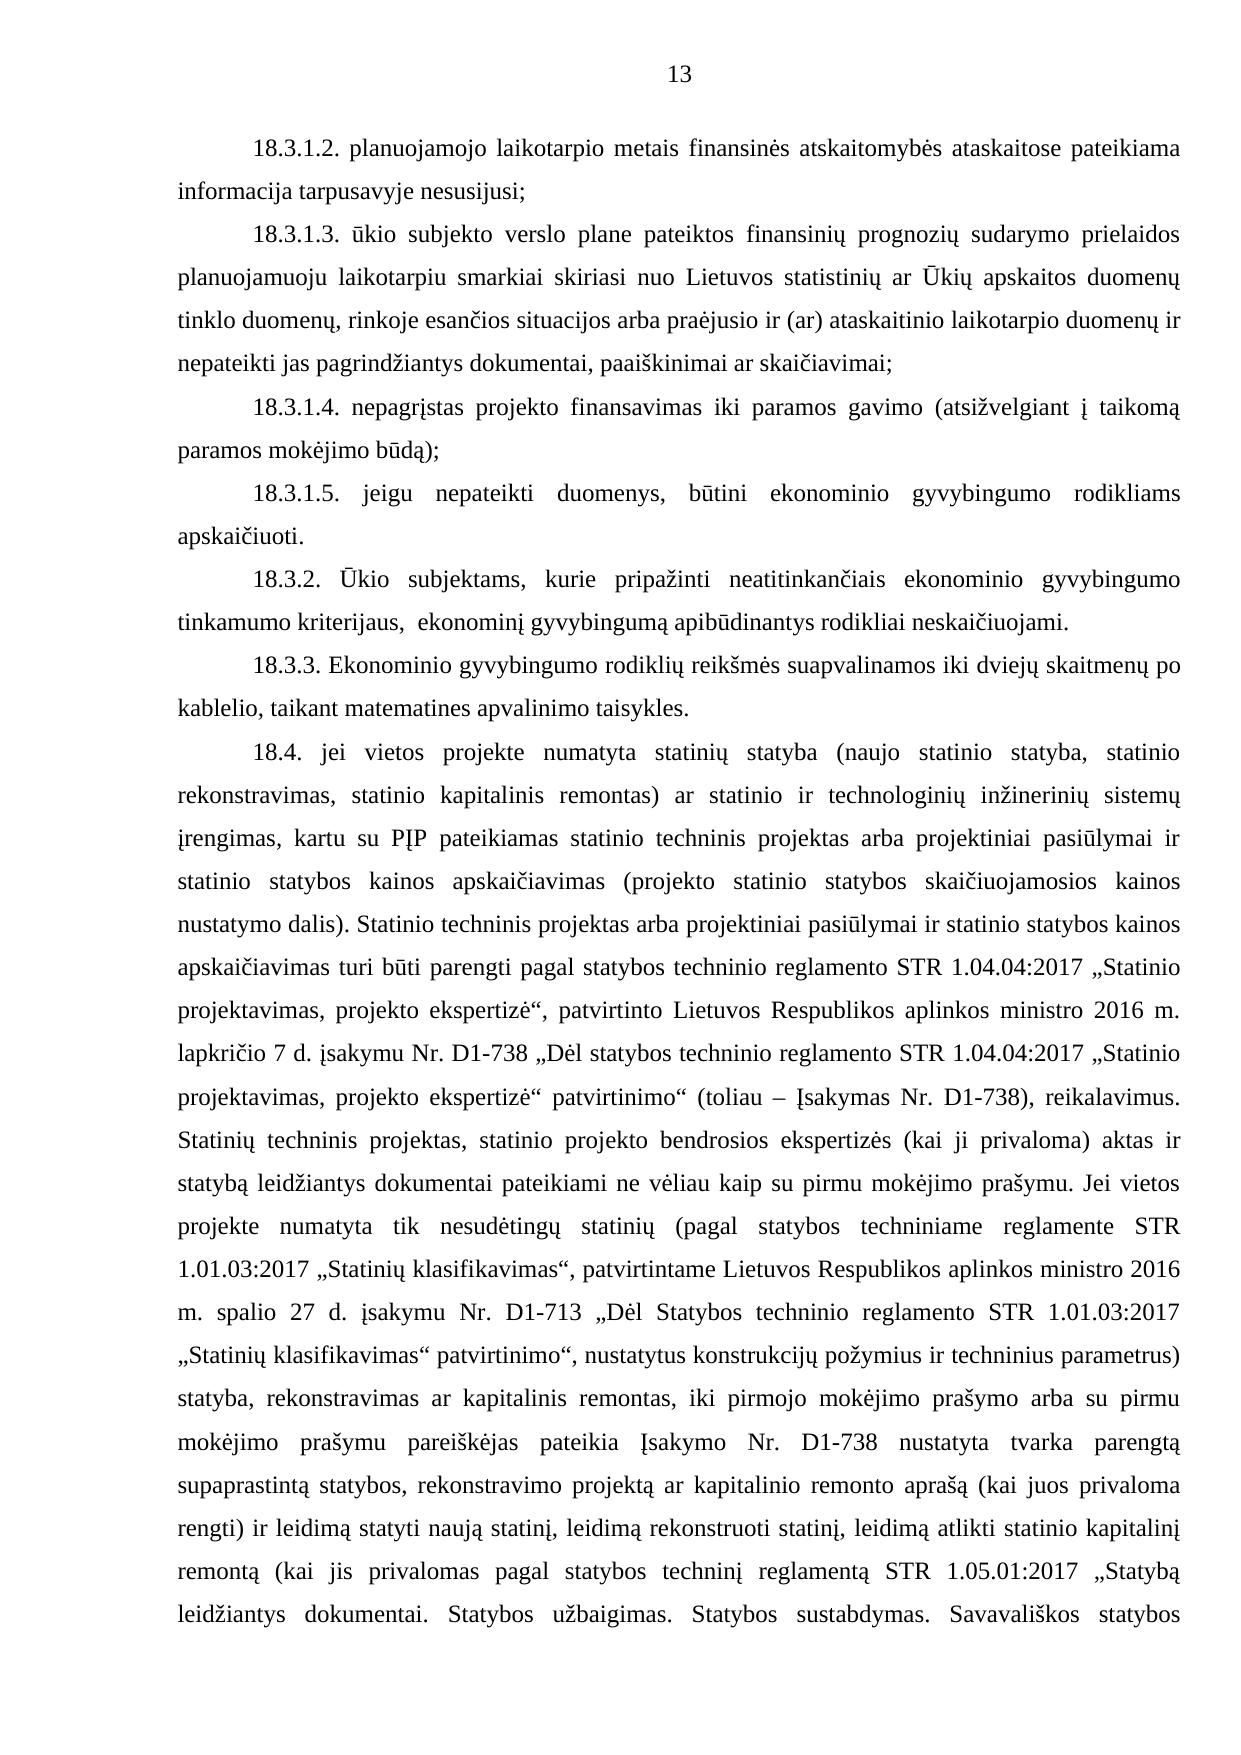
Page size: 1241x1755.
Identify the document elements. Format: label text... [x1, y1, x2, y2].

text 18.3.3. Ekonominio gyvybingumo rodiklių reikšmės suapvalinamos iki dviejų skaitmenų po kablelio, taikant matematines apvalinimo taisykles. [177, 650, 1181, 722]
text 18.4. jei vietos projekte numatyta statinių statyba (naujo statinio statyba, statinio rekonstravimas, statinio kapitalinis remontas) ar statinio ir technologinių inžinerinių sistemų įrengimas, kartu su PĮP pateikiamas statinio techninis projektas arba projektiniai pasiūlymai ir statinio statybos kainos apskaičiavimas (projekto statinio statybos skaičiuojamosios kainos nustatymo dalis). Statinio techninis projektas arba projektiniai pasiūlymai ir statinio statybos kainos apskaičiavimas turi būti parengti pagal statybos techninio reglamento STR 1.04.04:2017 „Statinio projektavimas, projekto ekspertizė“, patvirtinto Lietuvos Respublikos aplinkos ministro 2016 m. lapkričio 7 d. įsakymu Nr. D1-738 „Dėl statybos techninio reglamento STR 1.04.04:2017 „Statinio projektavimas, projekto ekspertizė“ patvirtinimo“ (toliau – Įsakymas Nr. D1-738), reikalavimus. Statinių techninis projektas, statinio projekto bendrosios ekspertizės (kai ji privaloma) aktas ir statybą leidžiantys dokumentai pateikiami ne vėliau kaip su pirmu mokėjimo prašymu. Jei vietos projekte numatyta tik nesudėtingų statinių (pagal statybos techniniame reglamente STR 1.01.03:2017 „Statinių klasifikavimas“, patvirtintame Lietuvos Respublikos aplinkos ministro 2016 m. spalio 27 d. įsakymu Nr. D1-713 „Dėl Statybos techninio reglamento STR 1.01.03:2017 „Statinių klasifikavimas“ patvirtinimo“, nustatytus konstrukcijų požymius ir techninius parametrus) statyba, rekonstravimas ar kapitalinis remontas, iki pirmojo mokėjimo prašymo arba su pirmu mokėjimo prašymu pareiškėjas pateikia Įsakymo Nr. D1-738 nustatyta tvarka parengtą supaprastintą statybos, rekonstravimo projektą ar kapitalinio remonto aprašą (kai juos privaloma rengti) ir leidimą statyti naują statinį, leidimą rekonstruoti statinį, leidimą atlikti statinio kapitalinį remontą (kai jis privalomas pagal statybos techninį reglamentą STR 1.05.01:2017 „Statybą leidžiantys dokumentai. Statybos užbaigimas. Statybos sustabdymas. Savavališkos statybos [177, 737, 1181, 1628]
text 18.3.1.3. ūkio subjekto verslo plane pateiktos finansinių prognozių sudarymo prielaidos planuojamuoju laikotarpiu smarkiai skiriasi nuo Lietuvos statistinių ar Ūkių apskaitos duomenų tinklo duomenų, rinkoje esančios situacijos arba praėjusio ir (ar) ataskaitinio laikotarpio duomenų ir nepateikti jas pagrindžiantys dokumentai, paaiškinimai ar skaičiavimai; [177, 219, 1181, 377]
text 18.3.1.4. nepagrįstas projekto finansavimas iki paramos gavimo (atsižvelgiant į taikomą paramos mokėjimo būdą); [177, 392, 1181, 463]
text 18.3.2. Ūkio subjektams, kurie pripažinti neatitinkančiais ekonominio gyvybingumo tinkamumo kriterijaus, ekonominį gyvybingumą apibūdinantys rodikliai neskaičiuojami. [177, 564, 1181, 636]
text 18.3.1.5. jeigu nepateikti duomenys, būtini ekonominio gyvybingumo rodikliams apskaičiuoti. [177, 478, 1181, 550]
text 18.3.1.2. planuojamojo laikotarpio metais finansinės atskaitomybės ataskaitose pateikiama informacija tarpusavyje nesusijusi; [177, 133, 1181, 205]
